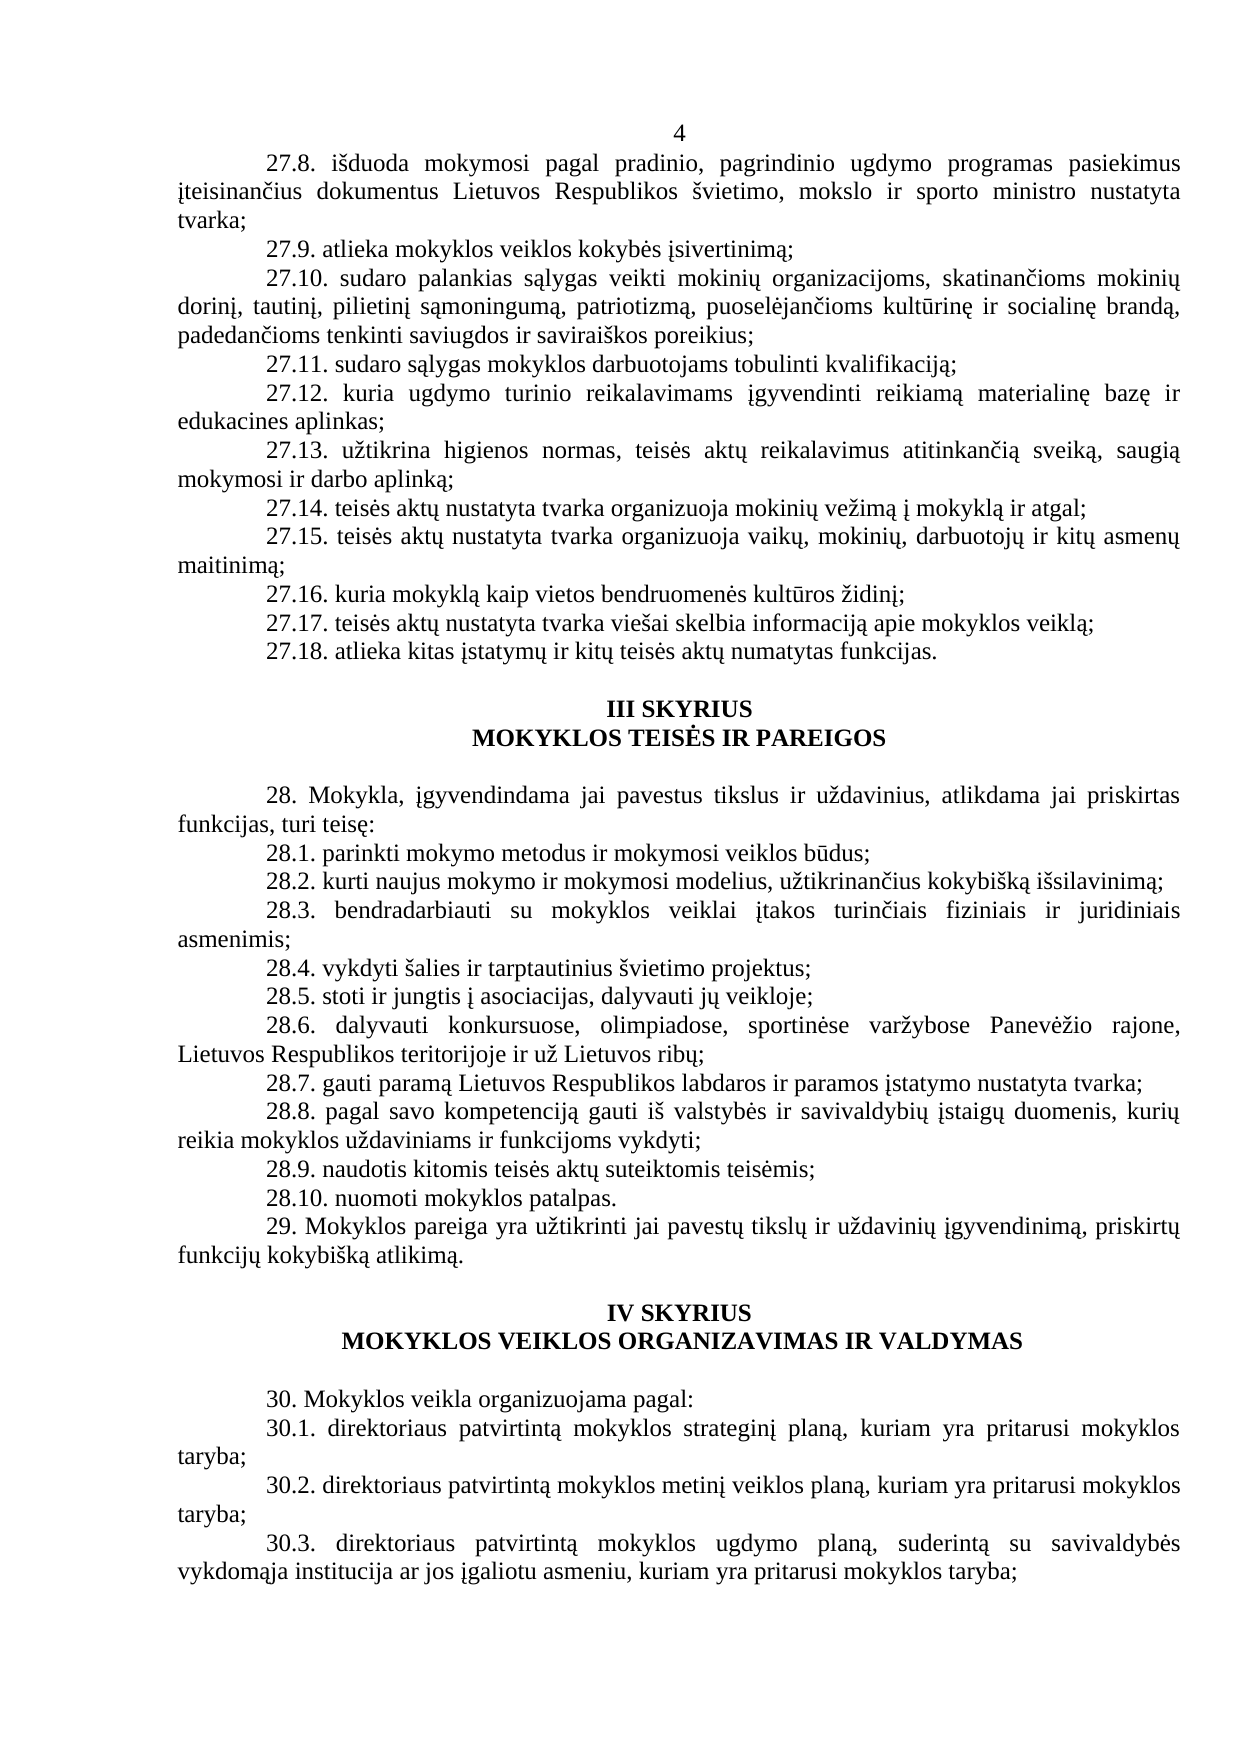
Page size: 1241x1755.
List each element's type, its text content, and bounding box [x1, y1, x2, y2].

text 30.2. direktoriaus patvirtintą mokyklos metinį veiklos planą, kuriam yra pritarusi mokyklos taryba; [177, 1470, 1181, 1528]
text 28.2. kurti naujus mokymo ir mokymosi modelius, užtikrinančius kokybišką išsilavinimą; [177, 866, 1181, 895]
text 28.10. nuomoti mokyklos patalpas. [177, 1183, 1181, 1211]
text 27.13. užtikrina higienos normas, teisės aktų reikalavimus atitinkančią sveiką, saugią mokymosi ir darbo aplinką; [177, 435, 1181, 493]
text 28.3. bendradarbiauti su mokyklos veiklai įtakos turinčiais fiziniais ir juridiniais asmenimis; [177, 895, 1181, 953]
text 28.5. stoti ir jungtis į asociacijas, dalyvauti jų veikloje; [177, 981, 1181, 1010]
text 27.12. kuria ugdymo turinio reikalavimams įgyvendinti reikiamą materialinę bazę ir edukacines aplinkas; [177, 378, 1181, 435]
text 27.10. sudaro palankias sąlygas veikti mokinių organizacijoms, skatinančioms mokinių dorinį, tautinį, pilietinį sąmoningumą, patriotizmą, puoselėjančioms kultūrinę ir socialinę brandą, padedančioms tenkinti saviugdos ir saviraiškos poreikius; [177, 263, 1181, 349]
text 28.1. parinkti mokymo metodus ir mokymosi veiklos būdus; [177, 838, 1181, 866]
text 27.15. teisės aktų nustatyta tvarka organizuoja vaikų, mokinių, darbuotojų ir kitų asmenų maitinimą; [177, 521, 1181, 579]
text 27.8. išduoda mokymosi pagal pradinio, pagrindinio ugdymo programas pasiekimus įteisinančius dokumentus Lietuvos Respublikos švietimo, mokslo ir sporto ministro nustatyta tvarka; [177, 148, 1181, 234]
text 27.11. sudaro sąlygas mokyklos darbuotojams tobulinti kvalifikaciją; [177, 349, 1181, 378]
text 28.8. pagal savo kompetenciją gauti iš valstybės ir savivaldybių įstaigų duomenis, kurių reikia mokyklos uždaviniams ir funkcijoms vykdyti; [177, 1096, 1181, 1154]
text IV SKYRIUS [177, 1298, 1181, 1326]
text 27.16. kuria mokyklą kaip vietos bendruomenės kultūros židinį; [177, 579, 1181, 608]
text III SKYRIUS [177, 694, 1181, 723]
text 28.9. naudotis kitomis teisės aktų suteiktomis teisėmis; [177, 1154, 1181, 1183]
text 27.17. teisės aktų nustatyta tvarka viešai skelbia informaciją apie mokyklos veiklą; [177, 608, 1181, 636]
text 28.6. dalyvauti konkursuose, olimpiadose, sportinėse varžybose Panevėžio rajone, Lietuvos Respublikos teritorijoje ir už Lietuvos ribų; [177, 1010, 1181, 1068]
text 30.1. direktoriaus patvirtintą mokyklos strateginį planą, kuriam yra pritarusi mokyklos taryba; [177, 1413, 1181, 1470]
text 27.14. teisės aktų nustatyta tvarka organizuoja mokinių vežimą į mokyklą ir atgal; [177, 493, 1181, 521]
text 29. Mokyklos pareiga yra užtikrinti jai pavestų tikslų ir uždavinių įgyvendinimą, priskirtų funkcijų kokybišką atlikimą. [177, 1211, 1181, 1269]
text 28. Mokykla, įgyvendindama jai pavestus tikslus ir uždavinius, atlikdama jai priskirtas funkcijas, turi teisę: [177, 780, 1181, 838]
text 28.7. gauti paramą Lietuvos Respublikos labdaros ir paramos įstatymo nustatyta tvarka; [177, 1068, 1181, 1096]
text 30. Mokyklos veikla organizuojama pagal: [177, 1384, 1181, 1413]
text 27.9. atlieka mokyklos veiklos kokybės įsivertinimą; [177, 234, 1181, 263]
text 30.3. direktoriaus patvirtintą mokyklos ugdymo planą, suderintą su savivaldybės vykdomąja institucija ar jos įgaliotu asmeniu, kuriam yra pritarusi mokyklos taryba; [177, 1528, 1181, 1585]
text MOKYKLOS VEIKLOS ORGANIZAVIMAS IR VALDYMAS [177, 1326, 1181, 1355]
text 27.18. atlieka kitas įstatymų ir kitų teisės aktų numatytas funkcijas. [177, 636, 1181, 665]
text MOKYKLOS TEISĖS IR PAREIGOS [177, 723, 1181, 751]
text 28.4. vykdyti šalies ir tarptautinius švietimo projektus; [177, 953, 1181, 981]
